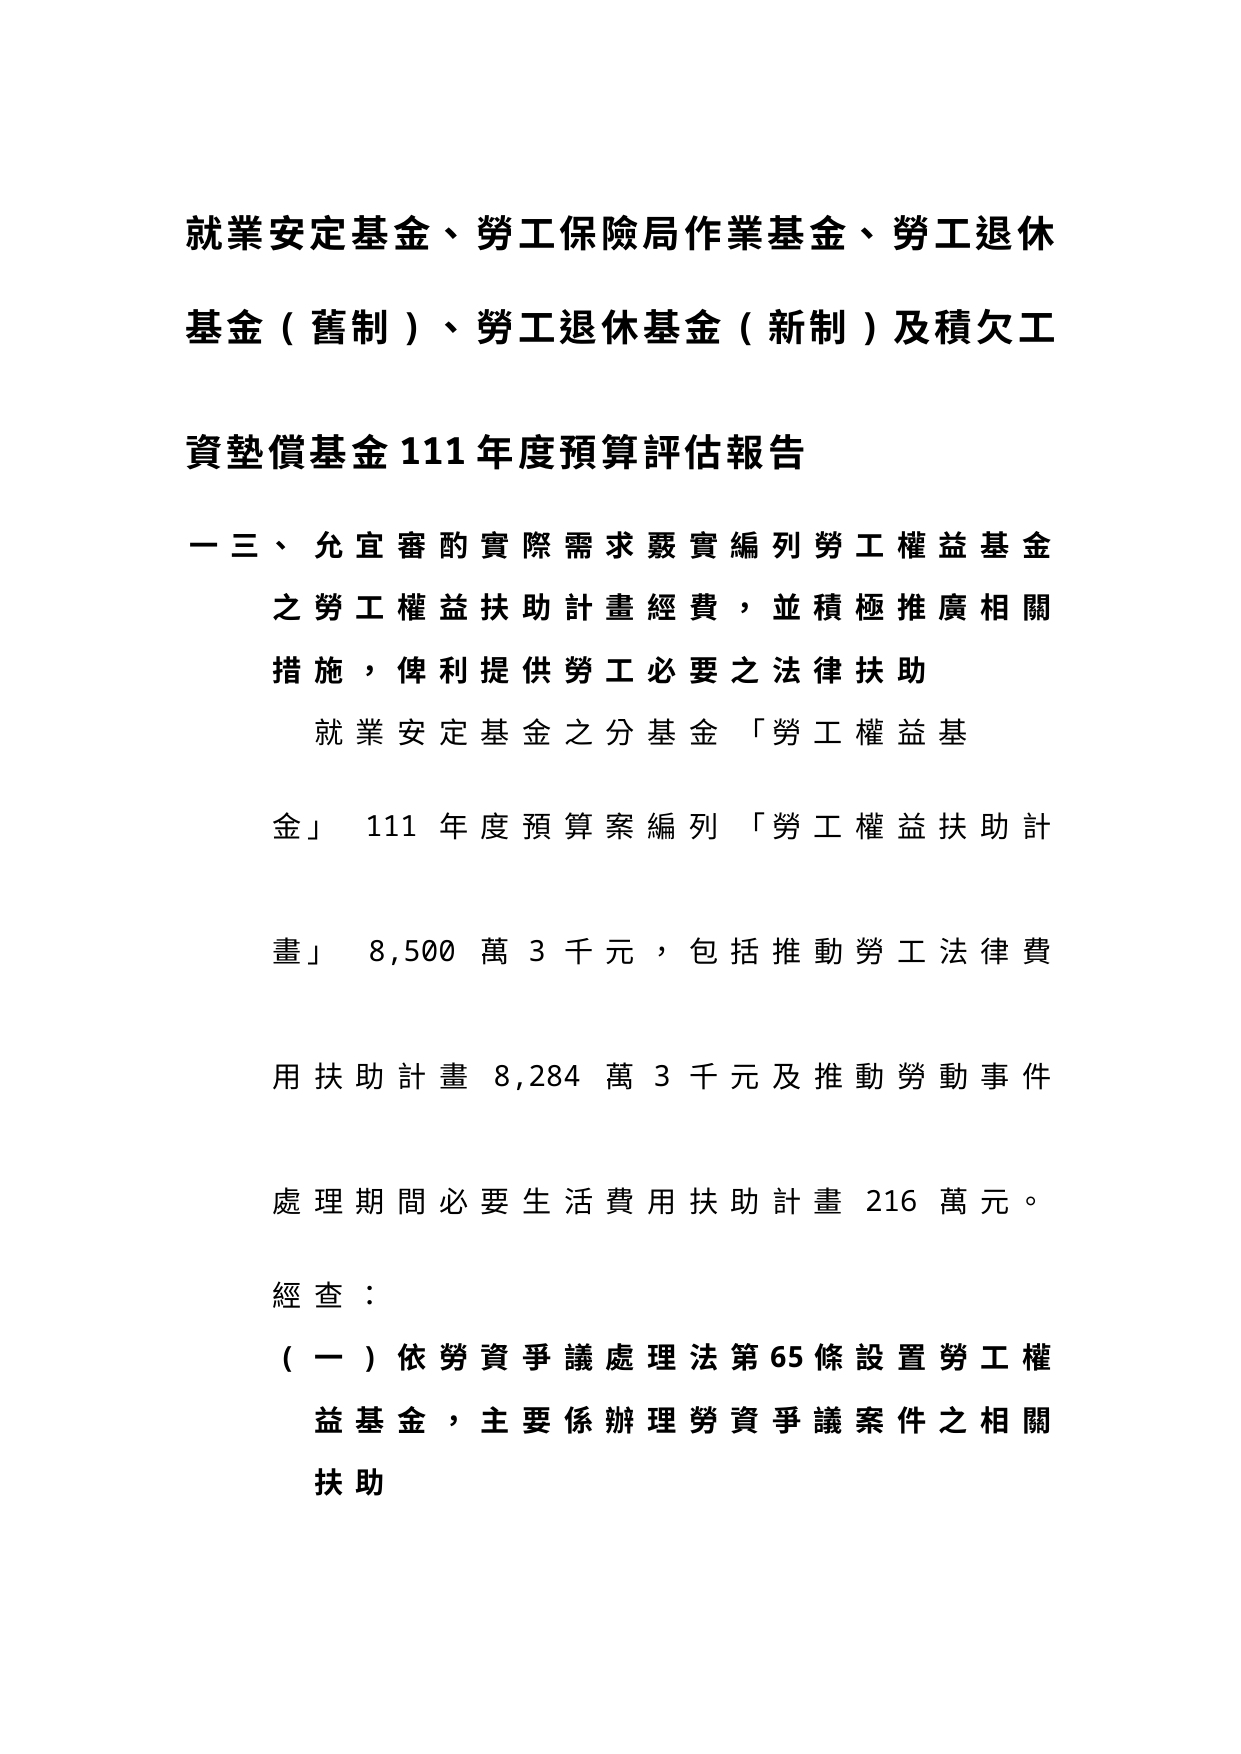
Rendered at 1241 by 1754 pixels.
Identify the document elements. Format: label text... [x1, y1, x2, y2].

text (一)依勞資爭議處理法第65條設置勞工權益基金，主要係辦理勞資爭議案件之相關扶助 [242, 1314, 1058, 1502]
text 就業安定基金、勞工保險局作業基金、勞工退休基金(舊制)、勞工退休基金(新制)及積欠工資墊償基金111年度預算評估報告 [183, 189, 1058, 502]
text 就業安定基金之分基金「勞工權益基金」111年度預算案編列「勞工權益扶助計畫」8,500萬3千元，包括推動勞工法律費用扶助計畫8,284萬3千元及推動勞動事件處理期間必要生活費用扶助計畫216萬元。經查： [242, 689, 1058, 1314]
text 一三、允宜審酌實際需求覈實編列勞工權益基金之勞工權益扶助計畫經費，並積極推廣相關措施，俾利提供勞工必要之法律扶助 [183, 502, 1058, 689]
